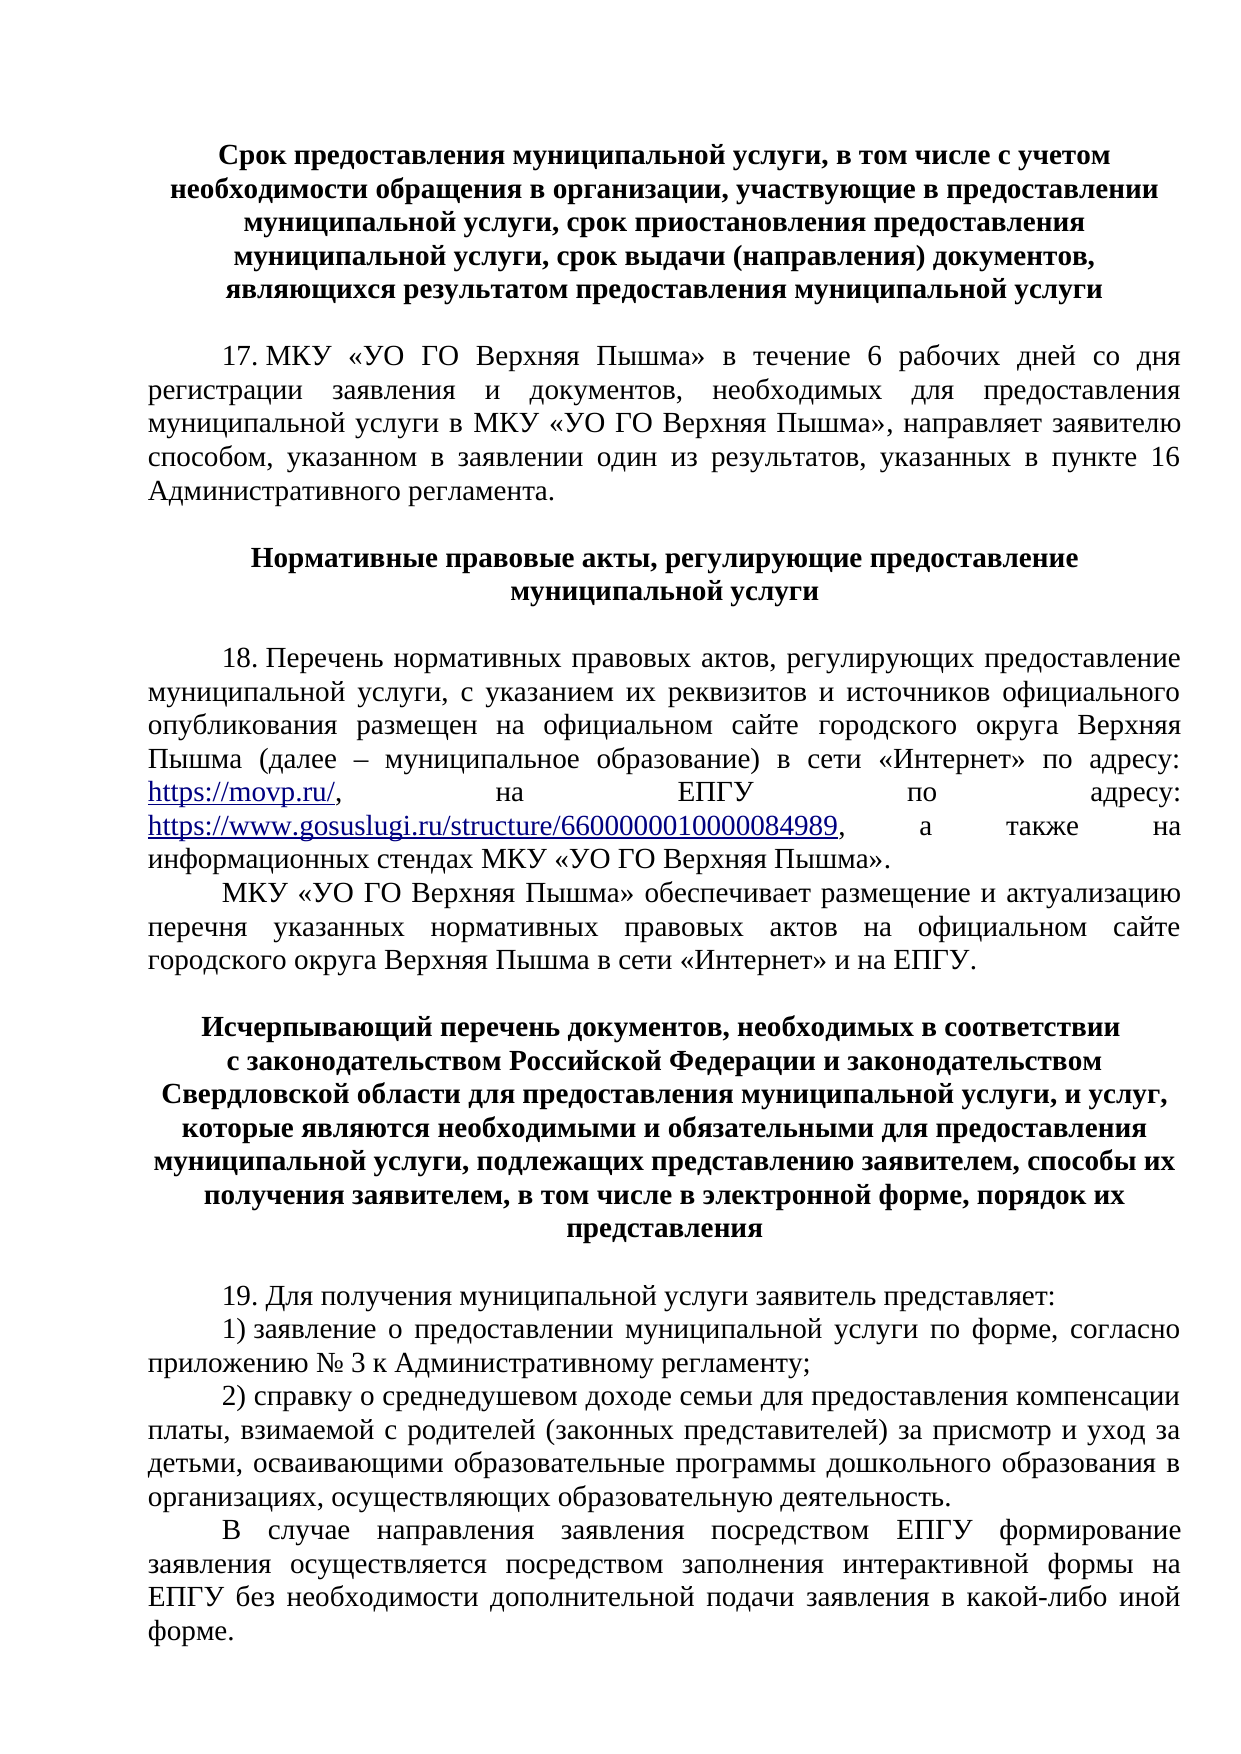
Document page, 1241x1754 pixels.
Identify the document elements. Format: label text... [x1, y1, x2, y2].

text Нормативные правовые акты, регулирующие предоставление муниципальной услуги [148, 540, 1181, 607]
text В случае направления заявления посредством ЕПГУ формирование заявления осуществляется посредством заполнения интерактивной формы на ЕПГУ без необходимости дополнительной подачи заявления в какой-либо иной форме. [148, 1512, 1181, 1647]
text 19. Для получения муниципальной услуги заявитель представляет: [148, 1278, 1181, 1311]
text МКУ «УО ГО Верхняя Пышма» обеспечивает размещение и актуализацию перечня указанных нормативных правовых актов на официальном сайте городского округа Верхняя Пышма в сети «Интернет» и на ЕПГУ. [148, 875, 1181, 976]
text 17. МКУ «УО ГО Верхняя Пышма» в течение 6 рабочих дней со дня регистрации заявления и документов, необходимых для предоставления муниципальной услуги в МКУ «УО ГО Верхняя Пышма», направляет заявителю способом, указанном в заявлении один из результатов, указанных в пункте 16 Административного регламента. [148, 338, 1181, 506]
text 2) справку о среднедушевом доходе семьи для предоставления компенсации платы, взимаемой с родителей (законных представителей) за присмотр и уход за детьми, осваивающими образовательные программы дошкольного образования в организациях, осуществляющих образовательную деятельность. [148, 1378, 1181, 1512]
text Исчерпывающий перечень документов, необходимых в соответствии с законодательством Российской Федерации и законодательством Свердловской области для предоставления муниципальной услуги, и услуг, которые являются необходимыми и обязательными для предоставления муниципальной услуги, подлежащих представлению заявителем, способы их получения заявителем, в том числе в электронной форме, порядок их представления [148, 1009, 1181, 1244]
text 1) заявление о предоставлении муниципальной услуги по форме, согласно приложению № 3 к Административному регламенту; [148, 1311, 1181, 1378]
text Срок предоставления муниципальной услуги, в том числе с учетом необходимости обращения в организации, участвующие в предоставлении муниципальной услуги, срок приостановления предоставления муниципальной услуги, срок выдачи (направления) документов, являющихся результатом предоставления муниципальной услуги [148, 137, 1181, 305]
text 18. Перечень нормативных правовых актов, регулирующих предоставление муниципальной услуги, с указанием их реквизитов и источников официального опубликования размещен на официальном сайте городского округа Верхняя Пышма (далее – муниципальное образование) в сети «Интернет» по адресу: https://movp.ru/, на ЕПГУ по адресу: https://www.gosuslugi.ru/structure/6600000010000084989, а также на информационных стендах МКУ «УО ГО Верхняя Пышма». [148, 640, 1181, 875]
